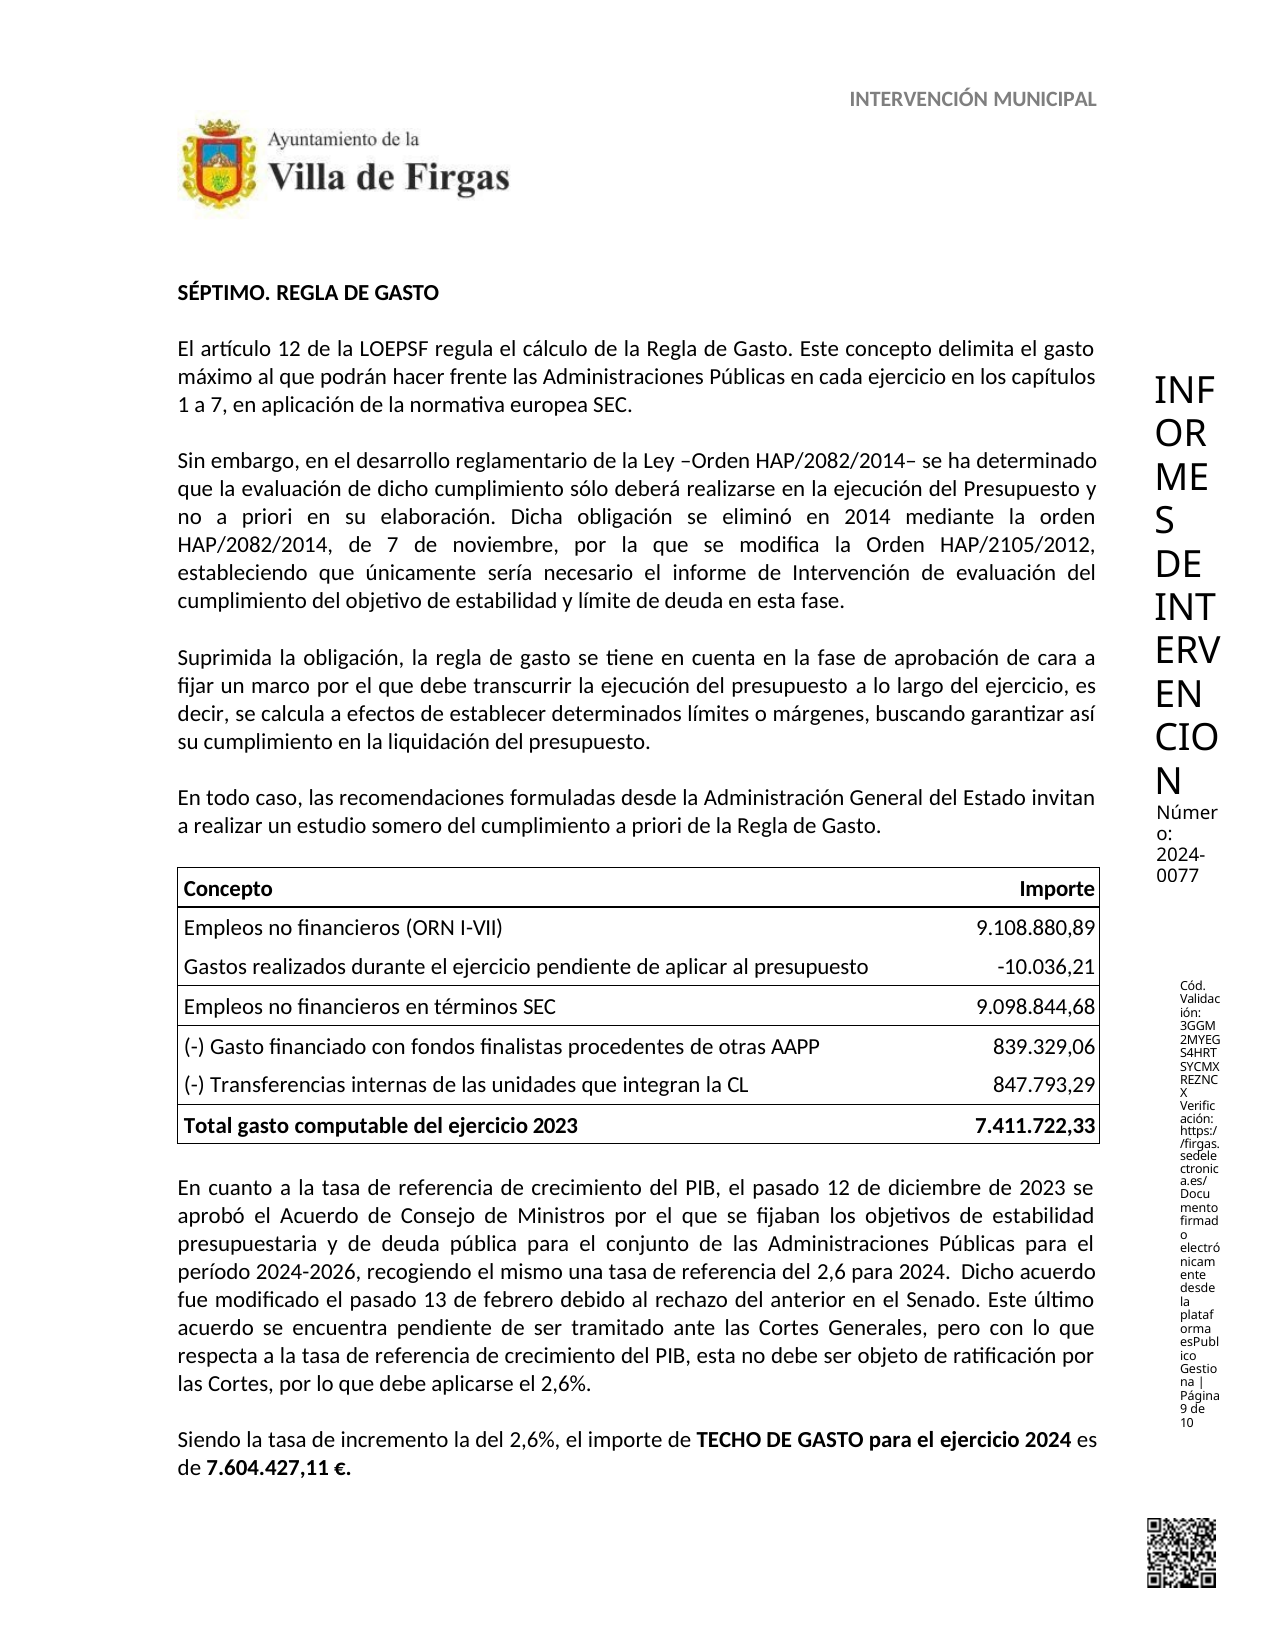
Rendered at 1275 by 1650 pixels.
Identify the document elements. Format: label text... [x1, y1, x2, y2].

text INFORMES DE INTERVENCION [1154, 368, 1221, 803]
table_cell 9.108.880,89 [920, 908, 1099, 948]
text Siendo la tasa de incremento la del 2,6%, el importe de TECHO DE GASTO para el ejercicio 2024 es de 7.604.427,11 €. [177, 1426, 1098, 1482]
table_cell Empleos no financieros en términos SEC [178, 986, 920, 1025]
subtitle SÉPTIMO. REGLA DE GASTO [177, 278, 1125, 306]
text Cód. Validación: 3GGM2MYEGS4HRTSYCMXREZNCX [1180, 979, 1221, 1101]
table_cell 9.098.844,68 [920, 986, 1099, 1025]
table_cell Total gasto computable del ejercicio 2023 [178, 1105, 920, 1143]
table_cell Gastos realizados durante el ejercicio pendiente de aplicar al presupuesto [178, 949, 920, 985]
table_cell -10.036,21 [920, 949, 1099, 985]
text Número: 2024-0077 Fecha: 29/02/2024 [1156, 803, 1221, 881]
text El artículo 12 de la LOEPSF regula el cálculo de la Regla de Gasto. Este concepto delimita el gasto máximo al que podrán hacer frente las Administraciones Públicas en cada ejercicio en los capítulos 1 a 7, en aplicación de la normativa europea SEC. [177, 334, 1096, 418]
table_cell 847.793,29 [920, 1067, 1099, 1103]
table_cell (-) Gasto financiado con fondos finalistas procedentes de otras AAPP [178, 1026, 920, 1067]
text Suprimida la obligación, la regla de gasto se tiene en cuenta en la fase de aprobación de cara a fijar un marco por el que debe transcurrir la ejecución del presupuesto a lo largo del ejercicio, es decir, se calcula a efectos de establecer determinados límites o márgenes, buscando garantizar así su cumplimiento en la liquidación del presupuesto. [177, 643, 1097, 755]
text Documento firmado electrónicamente desde la plataforma esPublico Gestiona | Página 9 de 10 [1180, 1188, 1221, 1430]
table_cell 839.329,06 [920, 1026, 1099, 1067]
text Verificación: https://firgas.sedelectronica.es/ [1180, 1101, 1221, 1188]
table_header Concepto [178, 868, 920, 906]
text En todo caso, las recomendaciones formuladas desde la Administración General del Estado invitan a realizar un estudio somero del cumplimiento a priori de la Regla de Gasto. [177, 783, 1095, 839]
table_header Importe [920, 868, 1099, 906]
text Sin embargo, en el desarrollo reglamentario de la Ley –Orden HAP/2082/2014– se ha determinado que la evaluación de dicho cumplimiento sólo deberá realizarse en la ejecución del Presupuesto y no a priori en su elaboración. Dicha obligación se eliminó en 2014 mediante la orden HAP/2082/2014, de 7 de noviembre, por la que se modifica la Orden HAP/2105/2012, estableciendo que únicamente sería necesario el informe de Intervención de evaluación del cumplimiento del objetivo de estabilidad y límite de deuda en esta fase. [177, 446, 1098, 614]
table_cell Empleos no financieros (ORN I-VII) [178, 908, 920, 948]
table_cell (-) Transferencias internas de las unidades que integran la CL [178, 1067, 920, 1103]
text En cuanto a la tasa de referencia de crecimiento del PIB, el pasado 12 de diciembre de 2023 se aprobó el Acuerdo de Consejo de Ministros por el que se fijaban los objetivos de estabilidad presupuestaria y de deuda pública para el conjunto de las Administraciones Públicas para el período 2024-2026, recogiendo el mismo una tasa de referencia del 2,6 para 2024. Dicho acuerdo fue modificado el pasado 13 de febrero debido al rechazo del anterior en el Senado. Este último acuerdo se encuentra pendiente de ser tramitado ante las Cortes Generales, pero con lo que respecta a la tasa de referencia de crecimiento del PIB, esta no debe ser objeto de ratificación por las Cortes, por lo que debe aplicarse el 2,6%. [177, 1173, 1096, 1397]
table_cell 7.411.722,33 [920, 1105, 1099, 1143]
